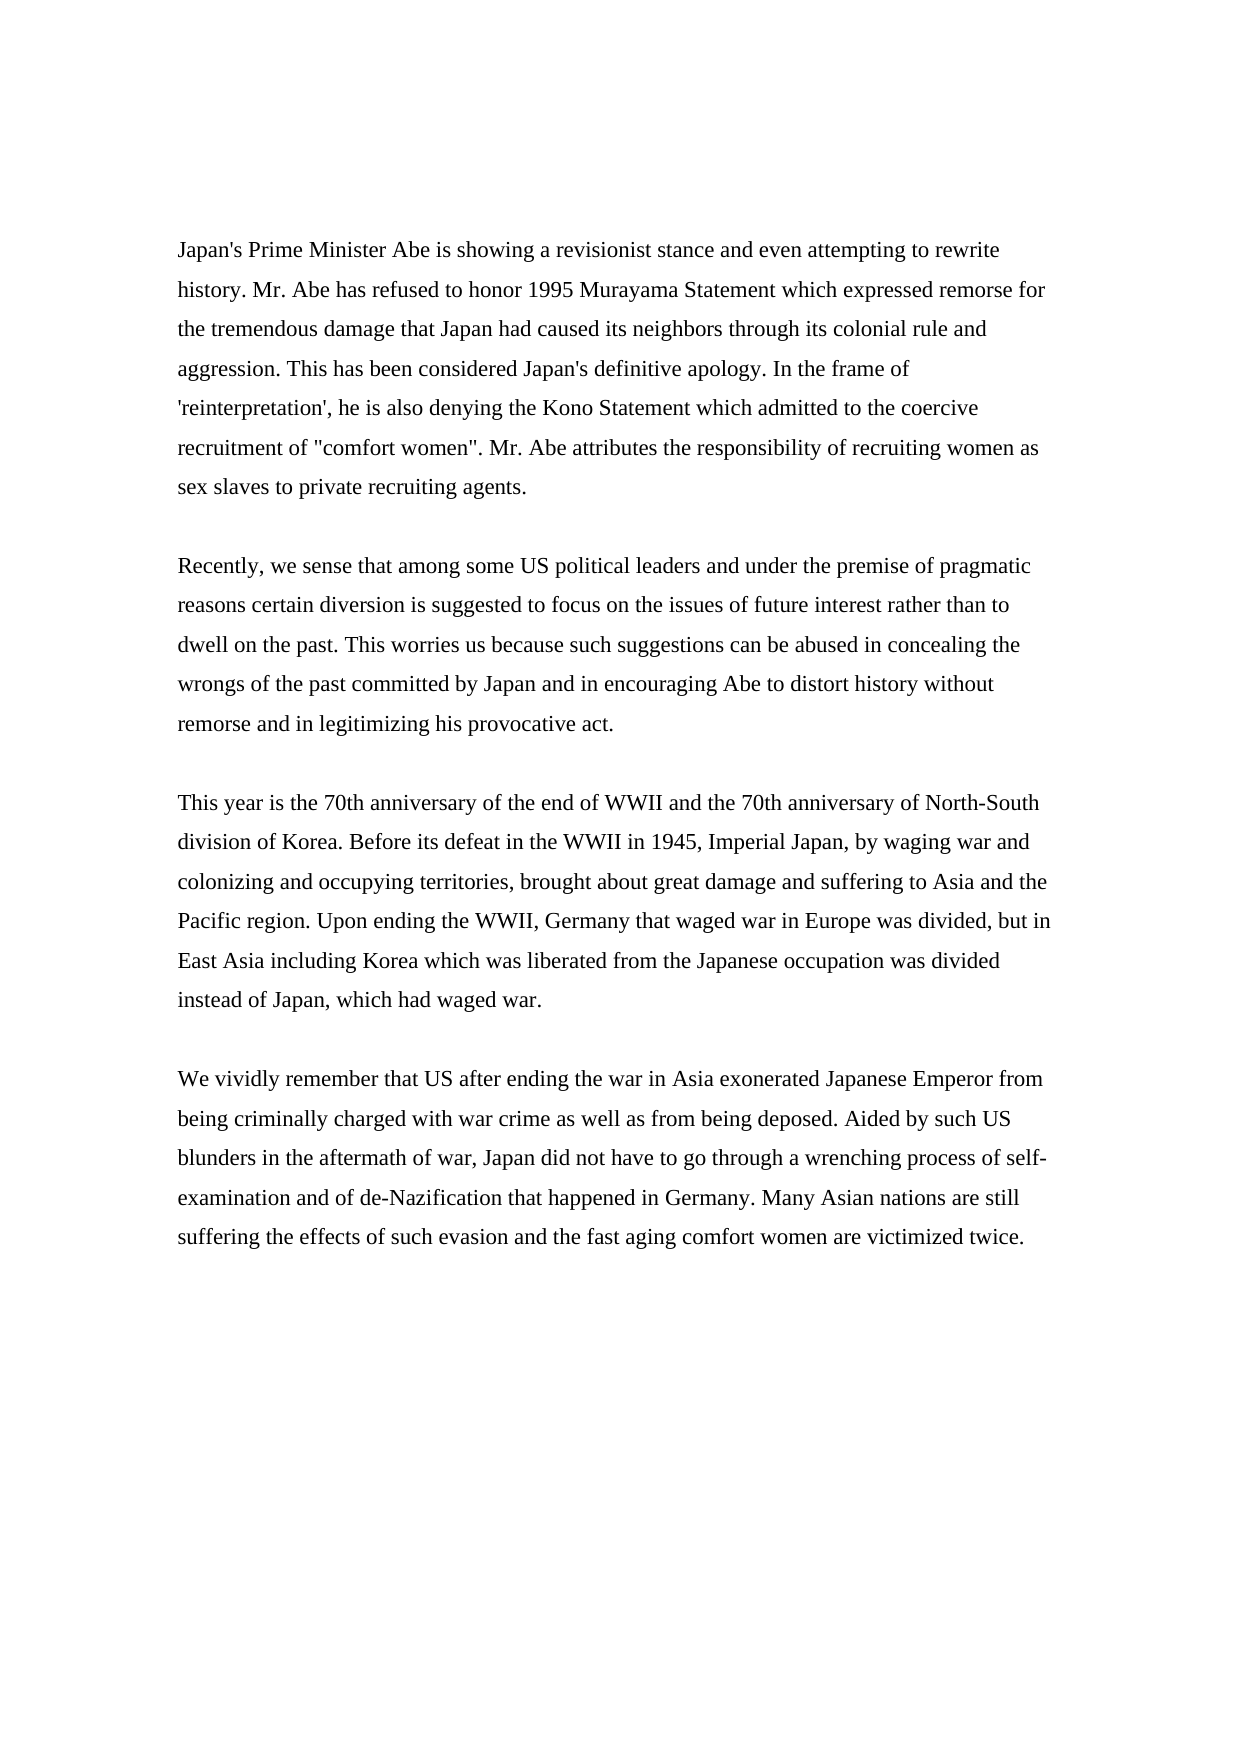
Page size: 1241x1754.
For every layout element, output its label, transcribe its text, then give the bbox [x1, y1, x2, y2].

text Recently, we sense that among some US political leaders and under the premise of pragmatic reasons certain diversion is suggested to focus on the issues of future interest rather than to dwell on the past. This worries us because such suggestions can be abused in concealing the wrongs of the past committed by Japan and in encouraging Abe to distort history without remorse and in legitimizing his provocative act. [177, 552, 1063, 736]
text Japan's Prime Minister Abe is showing a revisionist stance and even attempting to rewrite history. Mr. Abe has refused to honor 1995 Murayama Statement which expressed remorse for the tremendous damage that Japan had caused its neighbors through its colonial rule and aggression. This has been considered Japan's definitive apology. In the frame of 'reinterpretation', he is also denying the Kono Statement which admitted to the coercive recruitment of "comfort women". Mr. Abe attributes the responsibility of recruiting women as sex slaves to private recruiting agents. [177, 236, 1063, 499]
text This year is the 70th anniversary of the end of WWII and the 70th anniversary of North-South division of Korea. Before its defeat in the WWII in 1945, Imperial Japan, by waging war and colonizing and occupying territories, brought about great damage and suffering to Asia and the Pacific region. Upon ending the WWII, Germany that waged war in Europe was divided, but in East Asia including Korea which was liberated from the Japanese occupation was divided instead of Japan, which had waged war. [177, 789, 1063, 1013]
text We vividly remember that US after ending the war in Asia exonerated Japanese Emperor from being criminally charged with war crime as well as from being deposed. Aided by such US blunders in the aftermath of war, Japan did not have to go through a wrenching process of self-examination and of de-Nazification that happened in Germany. Many Asian nations are still suffering the effects of such evasion and the fast aging comfort women are victimized twice. [177, 1065, 1063, 1249]
